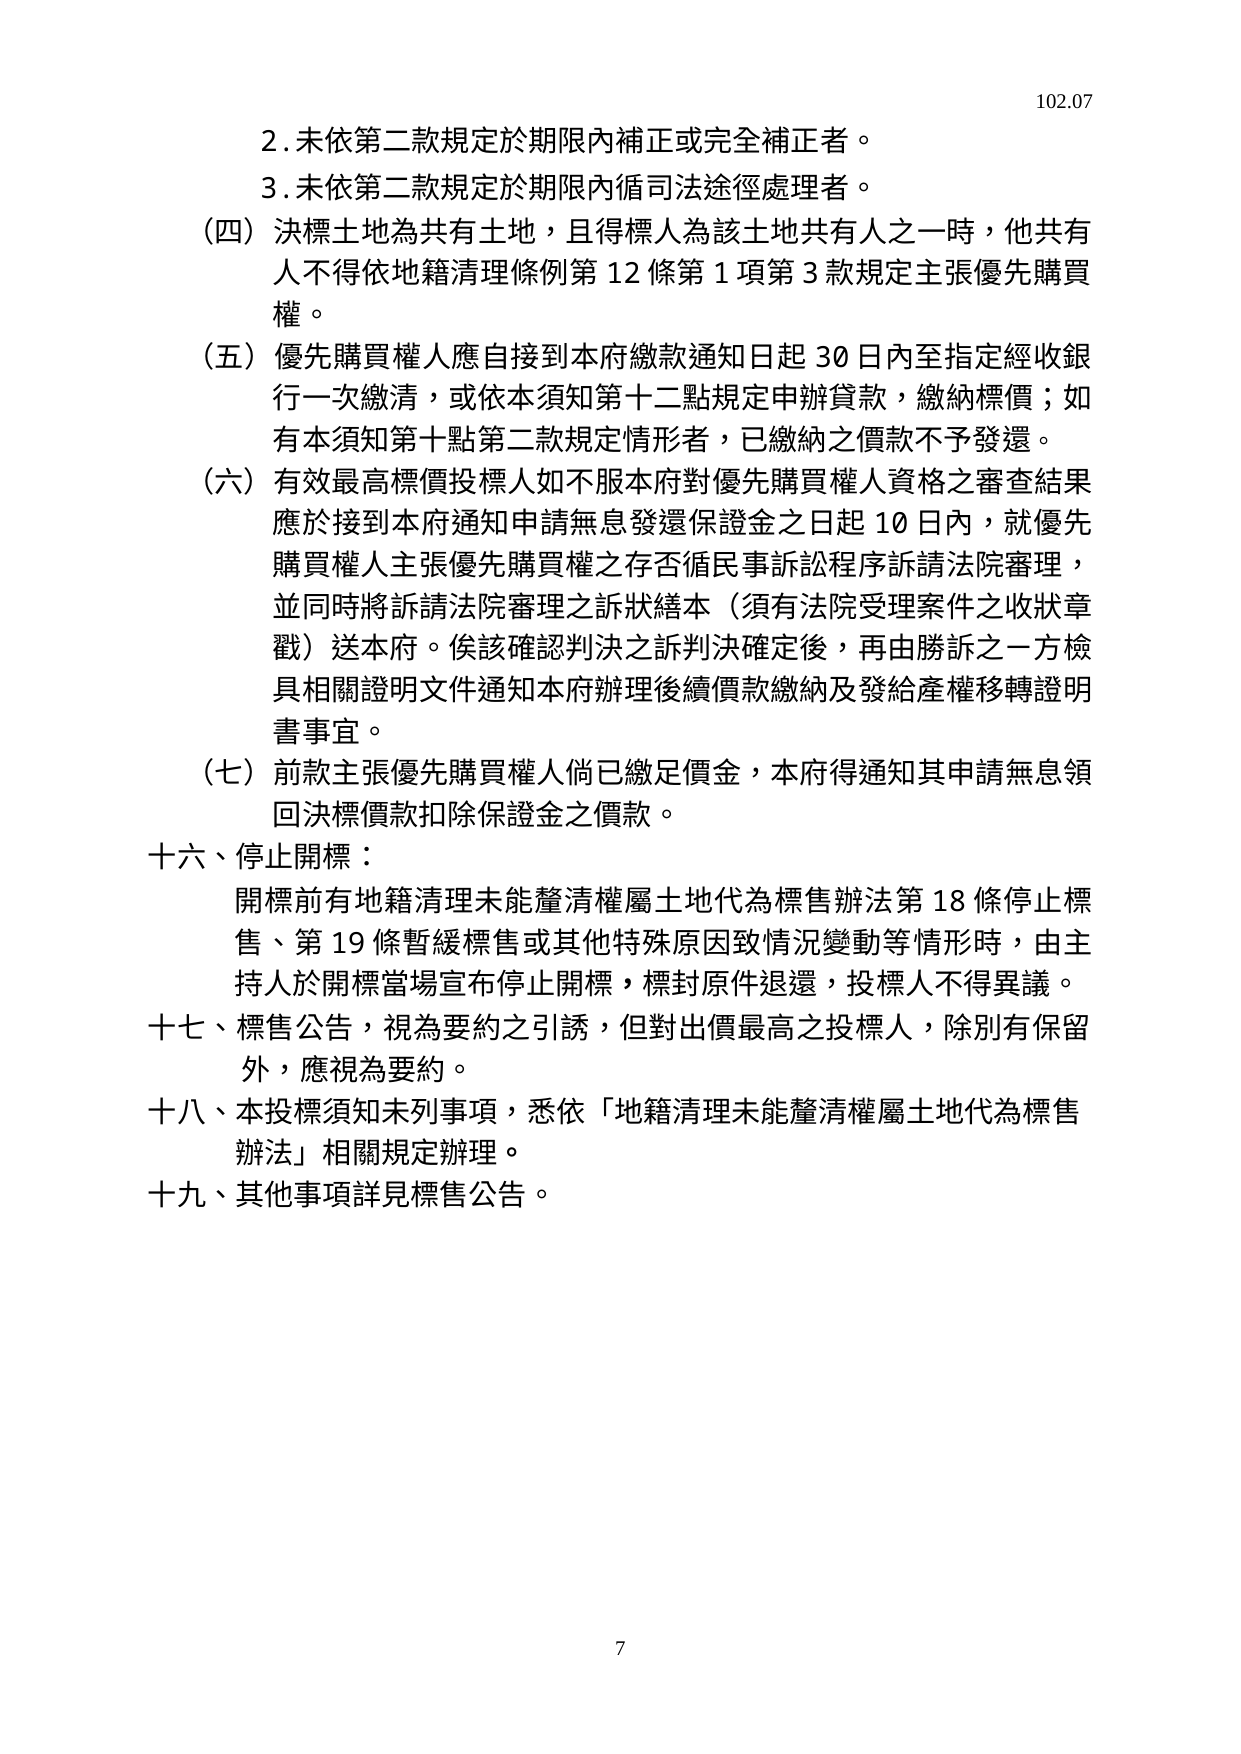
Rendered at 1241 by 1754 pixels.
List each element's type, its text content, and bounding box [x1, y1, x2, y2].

text 十八、本投標須知未列事項，悉依「地籍清理未能釐清權屬土地代為標售辦法」相關規定辦理。 [148, 1089, 1092, 1172]
text （六）有效最高標價投標人如不服本府對優先購買權人資格之審查結果，應於接到本府通知申請無息發還保證金之日起10日內，就優先購買權人主張優先購買權之存否循民事訴訟程序訴請法院審理，並同時將訴請法院審理之訴狀繕本（須有法院受理案件之收狀章戳）送本府。俟該確認判決之訴判決確定後，再由勝訴之ㄧ方檢具相關證明文件通知本府辦理後續價款繳納及發給產權移轉證明書事宜。 [185, 459, 1092, 751]
text （四）決標土地為共有土地，且得標人為該土地共有人之一時，他共有人不得依地籍清理條例第12條第1項第3款規定主張優先購買權。 [185, 209, 1092, 334]
text 3.未依第二款規定於期限內循司法途徑處理者。 [215, 165, 1092, 206]
text 2.未依第二款規定於期限內補正或完全補正者。 [215, 118, 1092, 160]
text 十九、其他事項詳見標售公告。 [148, 1172, 1092, 1214]
text 十七、標售公告，視為要約之引誘，但對出價最高之投標人，除別有保留外，應視為要約。 [148, 1006, 1092, 1089]
text （五）優先購買權人應自接到本府繳款通知日起30日內至指定經收銀行一次繳清，或依本須知第十二點規定申辦貸款，繳納標價；如有本須知第十點第二款規定情形者，已繳納之價款不予發還。 [185, 334, 1092, 459]
text （七）前款主張優先購買權人倘已繳足價金，本府得通知其申請無息領回決標價款扣除保證金之價款。 [185, 751, 1092, 834]
text 開標前有地籍清理未能釐清權屬土地代為標售辦法第18條停止標售、第19條暫緩標售或其他特殊原因致情況變動等情形時，由主持人於開標當場宣布停止開標，標封原件退還，投標人不得異議。 [234, 878, 1092, 1003]
text 十六、停止開標： [148, 834, 1092, 876]
